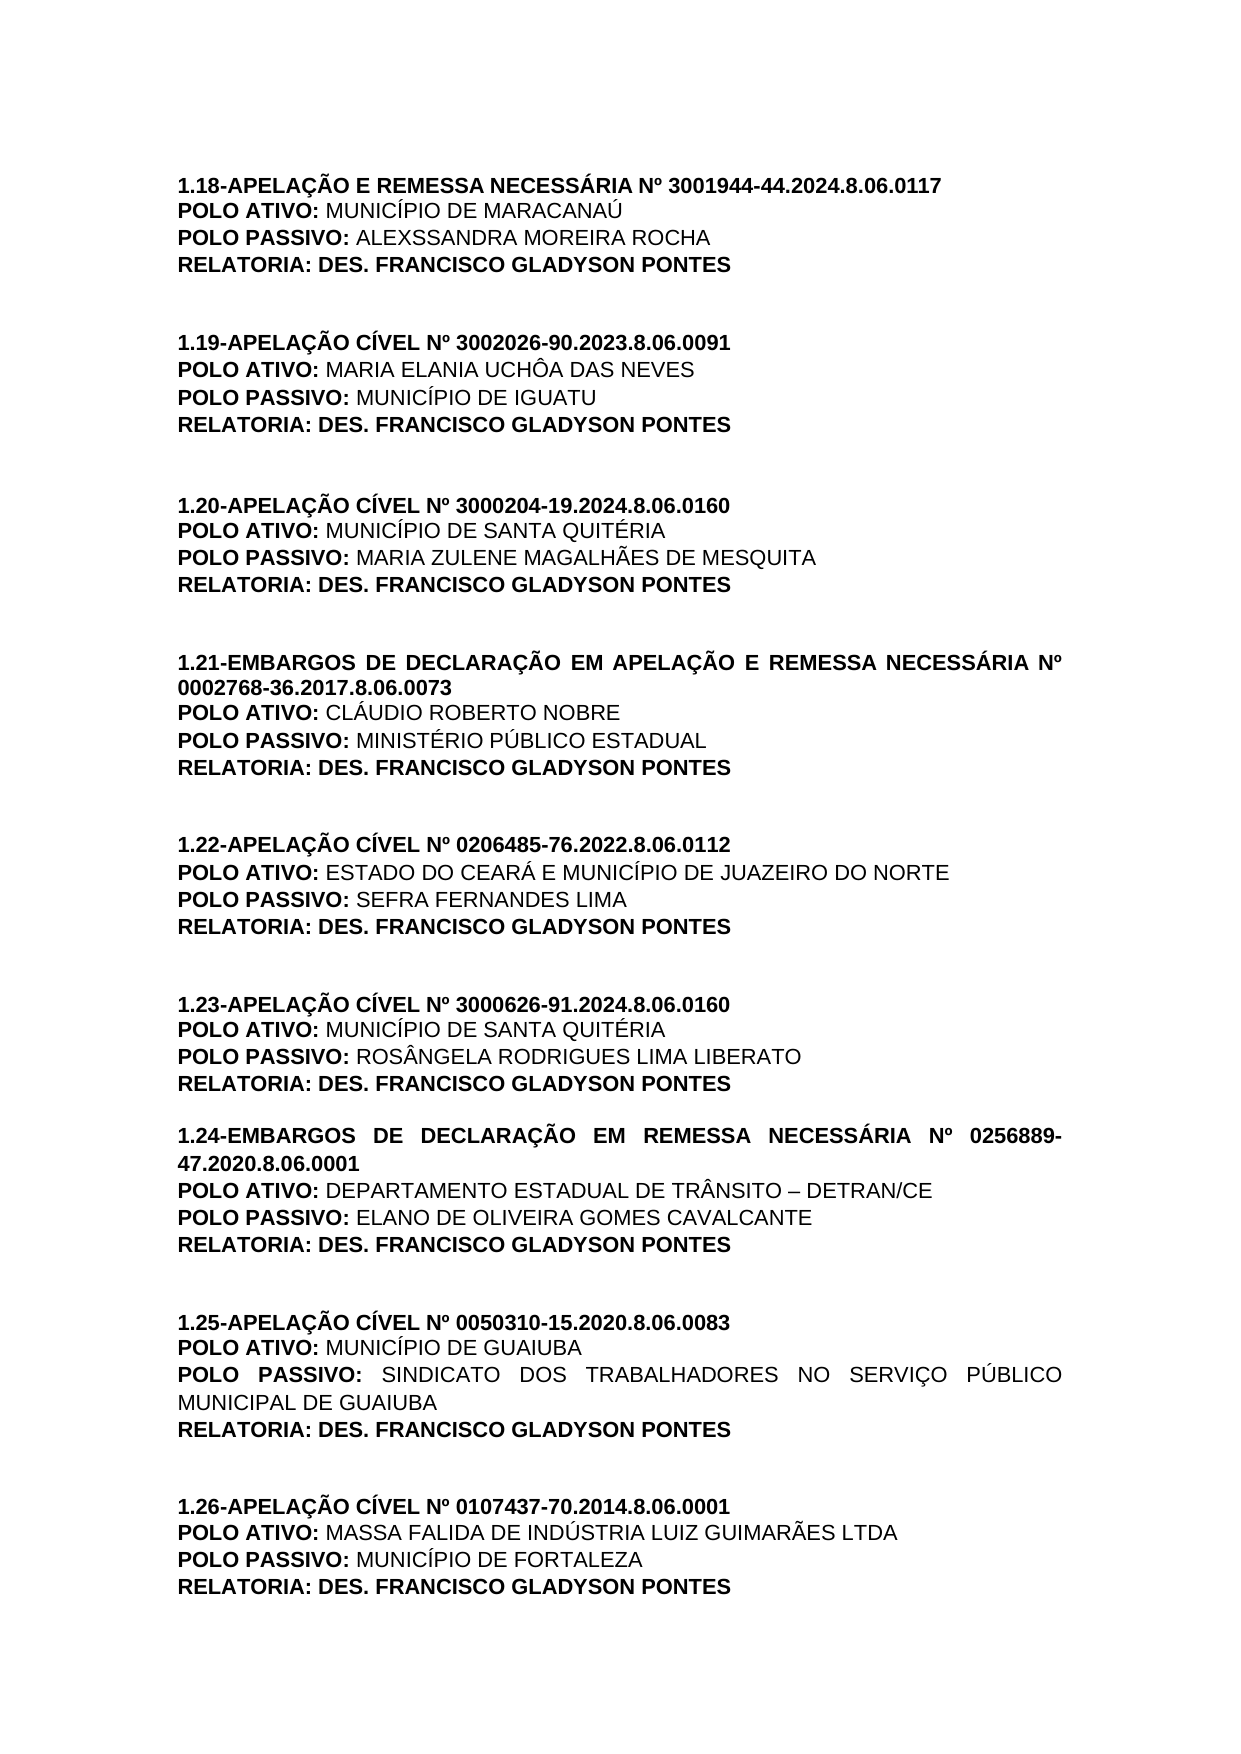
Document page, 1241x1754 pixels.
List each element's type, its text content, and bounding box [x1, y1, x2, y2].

text POLO ATIVO: MUNICÍPIO DE SANTA QUITÉRIA [177, 1017, 1063, 1042]
text 1.21-EMBARGOS DE DECLARAÇÃO EM APELAÇÃO E REMESSA NECESSÁRIA Nº 0002768-36.2017.8.06.0073 [177, 650, 1063, 700]
text POLO PASSIVO: MUNICÍPIO DE IGUATU [177, 384, 1063, 409]
text POLO PASSIVO: ALEXSSANDRA MOREIRA ROCHA [177, 225, 1063, 250]
text POLO PASSIVO: SINDICATO DOS TRABALHADORES NO SERVIÇO PÚBLICO MUNICIPAL DE GUAIUBA [177, 1362, 1063, 1414]
text 1.20-APELAÇÃO CÍVEL Nº 3000204-19.2024.8.06.0160 [177, 493, 1063, 518]
text POLO PASSIVO: SEFRA FERNANDES LIMA [177, 887, 1063, 912]
text RELATORIA: DES. FRANCISCO GLADYSON PONTES [177, 252, 1063, 278]
text RELATORIA: DES. FRANCISCO GLADYSON PONTES [177, 1417, 1063, 1442]
text POLO PASSIVO: ELANO DE OLIVEIRA GOMES CAVALCANTE [177, 1205, 1063, 1230]
text 1.25-APELAÇÃO CÍVEL Nº 0050310-15.2020.8.06.0083 [177, 1310, 1063, 1335]
text POLO ATIVO: ESTADO DO CEARÁ E MUNICÍPIO DE JUAZEIRO DO NORTE [177, 859, 1063, 885]
text RELATORIA: DES. FRANCISCO GLADYSON PONTES [177, 1071, 1063, 1096]
text RELATORIA: DES. FRANCISCO GLADYSON PONTES [177, 1574, 1063, 1599]
text POLO ATIVO: MUNICÍPIO DE MARACANAÚ [177, 198, 1063, 223]
text POLO ATIVO: MUNICÍPIO DE GUAIUBA [177, 1335, 1063, 1360]
text POLO ATIVO: DEPARTAMENTO ESTADUAL DE TRÂNSITO – DETRAN/CE [177, 1178, 1063, 1203]
text RELATORIA: DES. FRANCISCO GLADYSON PONTES [177, 1232, 1063, 1257]
text POLO ATIVO: MARIA ELANIA UCHÔA DAS NEVES [177, 357, 1063, 382]
text POLO PASSIVO: MUNICÍPIO DE FORTALEZA [177, 1547, 1063, 1572]
text POLO PASSIVO: MINISTÉRIO PÚBLICO ESTADUAL [177, 727, 1063, 753]
text 1.26-APELAÇÃO CÍVEL Nº 0107437-70.2014.8.06.0001 [177, 1494, 1063, 1519]
text POLO PASSIVO: MARIA ZULENE MAGALHÃES DE MESQUITA [177, 545, 1063, 570]
text RELATORIA: DES. FRANCISCO GLADYSON PONTES [177, 572, 1063, 597]
text RELATORIA: DES. FRANCISCO GLADYSON PONTES [177, 755, 1063, 780]
text RELATORIA: DES. FRANCISCO GLADYSON PONTES [177, 914, 1063, 939]
text POLO PASSIVO: ROSÂNGELA RODRIGUES LIMA LIBERATO [177, 1044, 1063, 1069]
text 1.22-APELAÇÃO CÍVEL Nº 0206485-76.2022.8.06.0112 [177, 832, 1063, 857]
text POLO ATIVO: CLÁUDIO ROBERTO NOBRE [177, 700, 1063, 726]
text 1.18-APELAÇÃO E REMESSA NECESSÁRIA Nº 3001944-44.2024.8.06.0117 [177, 173, 1063, 198]
text 1.19-APELAÇÃO CÍVEL Nº 3002026-90.2023.8.06.0091 [177, 330, 1063, 355]
text 1.23-APELAÇÃO CÍVEL Nº 3000626-91.2024.8.06.0160 [177, 991, 1063, 1017]
text POLO ATIVO: MASSA FALIDA DE INDÚSTRIA LUIZ GUIMARÃES LTDA [177, 1519, 1063, 1544]
text RELATORIA: DES. FRANCISCO GLADYSON PONTES [177, 412, 1063, 437]
text POLO ATIVO: MUNICÍPIO DE SANTA QUITÉRIA [177, 518, 1063, 543]
text 1.24-EMBARGOS DE DECLARAÇÃO EM REMESSA NECESSÁRIA Nº 0256889-47.2020.8.06.0001 [177, 1123, 1063, 1176]
